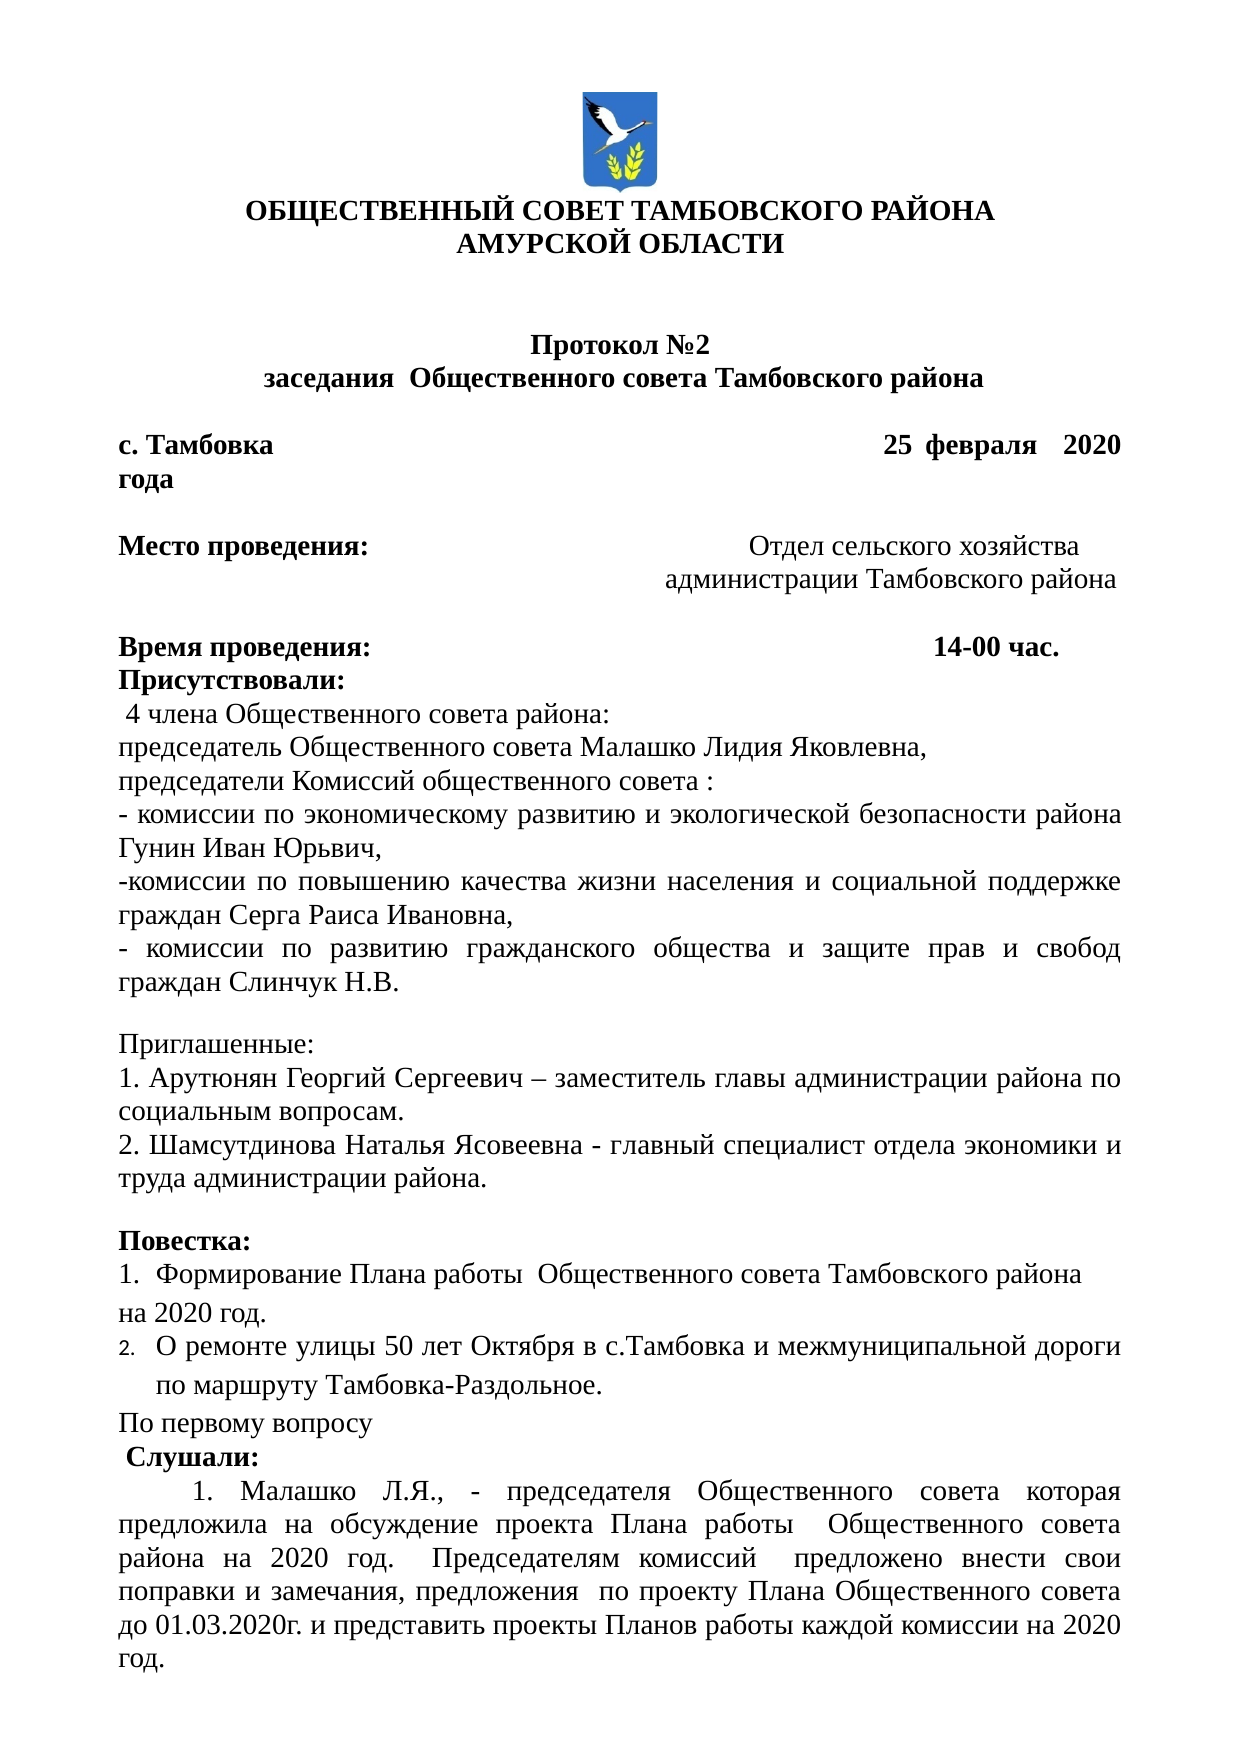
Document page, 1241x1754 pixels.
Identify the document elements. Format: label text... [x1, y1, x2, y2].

text Приглашенные: [118, 1026, 1122, 1060]
text Время проведения: 14-00 час. [118, 629, 1122, 662]
text 2. Шамсутдинова Наталья Ясовеевна - главный специалист отдела экономики и труда администрации района. [118, 1127, 1122, 1194]
text председатель Общественного совета Малашко Лидия Яковлевна, [118, 729, 1122, 763]
text на 2020 год. [118, 1295, 1122, 1328]
list Формирование Плана работы Общественного совета Тамбовского района [118, 1256, 1122, 1290]
text Место проведения: Отдел сельского хозяйства [118, 528, 1122, 562]
text Присутствовали: [118, 662, 1122, 696]
text - комиссии по развитию гражданского общества и защите прав и свобод граждан Слинчук Н.В. [118, 931, 1122, 998]
text Слушали: [118, 1439, 1122, 1473]
text По первому вопросу [118, 1406, 1122, 1439]
text председатели Комиссий общественного совета : [118, 763, 1122, 796]
text - комиссии по экономическому развитию и экологической безопасности района Гунин Иван Юрьвич, [118, 796, 1122, 863]
text Протокол №2 [118, 327, 1122, 360]
text 4 члена Общественного совета района: [118, 696, 1122, 729]
text ОБЩЕСТВЕННЫЙ СОВЕТ ТАМБОВСКОГО РАЙОНА [118, 193, 1122, 226]
text Повестка: [118, 1223, 1122, 1256]
text администрации Тамбовского района [118, 562, 1122, 595]
text -комиссии по повышению качества жизни населения и социальной поддержке граждан Серга Раиса Ивановна, [118, 863, 1122, 931]
list О ремонте улицы 50 лет Октября в с.Тамбовка и межмуниципальной дороги по маршруту Тамбовка-Раздольное. [118, 1328, 1122, 1401]
text 1. Малашко Л.Я., - председателя Общественного совета которая предложила на обсуждение проекта Плана работы Общественного совета района на 2020 год. Председателям комиссий предложено внести свои поправки и замечания, предложения по проекту Плана Общественного совета до 01.03.2020г. и представить проекты Планов работы каждой комиссии на 2020 год. [118, 1473, 1122, 1674]
text с. Тамбовка 25 февраля 2020 года [118, 427, 1122, 494]
text АМУРСКОЙ ОБЛАСТИ [118, 226, 1122, 260]
text 1. Арутюнян Георгий Сергеевич – заместитель главы администрации района по социальным вопросам. [118, 1060, 1122, 1127]
text заседания Общественного совета Тамбовского района [118, 360, 1122, 394]
